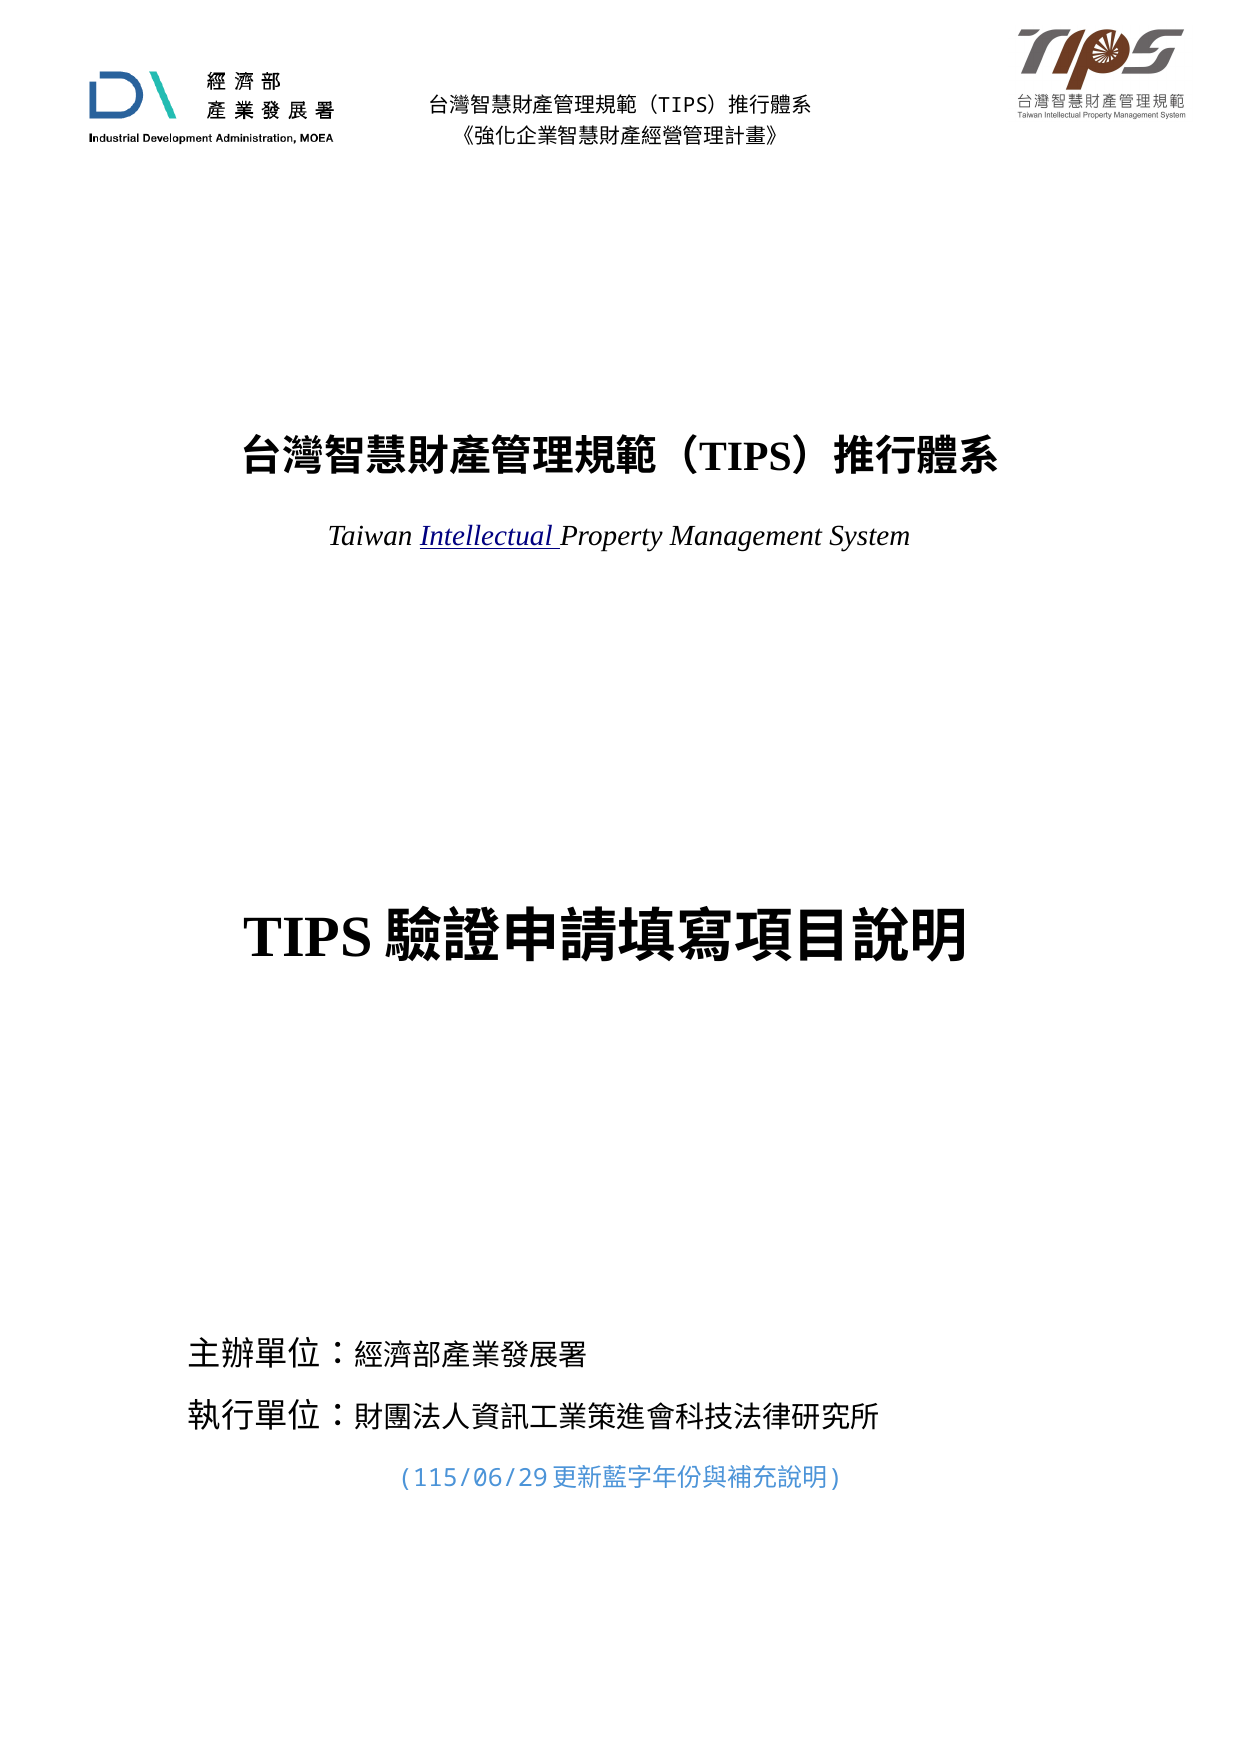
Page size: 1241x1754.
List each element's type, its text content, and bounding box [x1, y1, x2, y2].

text Taiwan Intellectual Property Management System [187, 493, 1053, 556]
text (115/06/29更新藍字年份與補充說明) [187, 1434, 1053, 1496]
text 執行單位：財團法人資訊工業策進會科技法律研究所 [187, 1371, 1053, 1434]
text 台灣智慧財產管理規範（TIPS）推行體系 [187, 410, 1053, 473]
text 主辦單位：經濟部產業發展署 [187, 1309, 1053, 1371]
text TIPS驗證申請填寫項目說明 [158, 733, 1053, 983]
